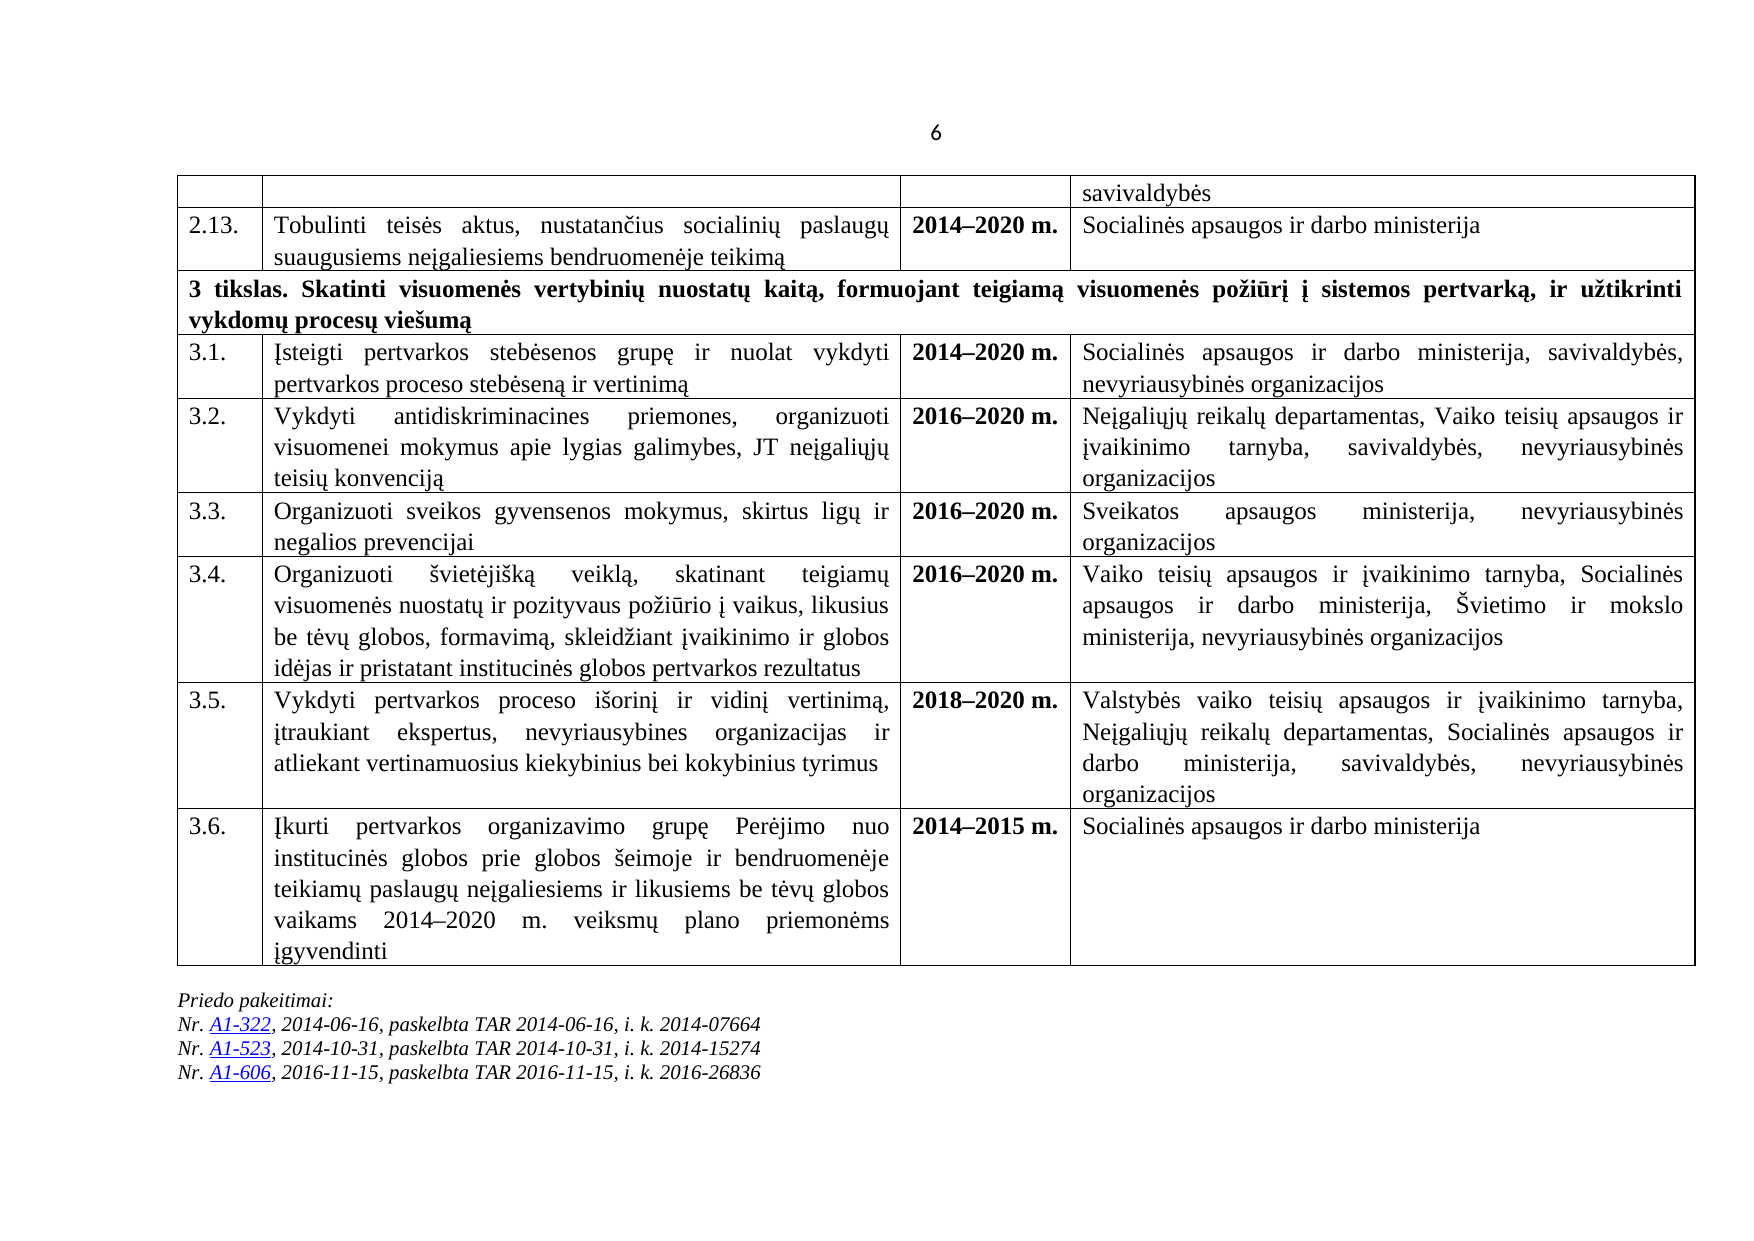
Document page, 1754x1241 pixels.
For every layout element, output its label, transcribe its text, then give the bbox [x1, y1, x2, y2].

table_cell 3.3. [178, 493, 262, 556]
table_cell 2018–2020 m. [901, 683, 1070, 808]
text Priedo pakeitimai: [177, 988, 1695, 1012]
table_cell 3.2. [178, 399, 262, 492]
table_cell [263, 176, 900, 207]
table_cell 3.1. [178, 335, 262, 397]
table_cell Valstybės vaiko teisių apsaugos ir įvaikinimo tarnyba, Neįgaliųjų reikalų departamentas, Socialinės apsaugos ir darbo ministerija, savivaldybės, nevyriausybinės organizacijos [1071, 683, 1694, 808]
table_cell 2.13. [178, 208, 262, 270]
table_cell Vykdyti antidiskriminacines priemones, organizuoti visuomenei mokymus apie lygias galimybes, JT neįgaliųjų teisių konvenciją [263, 399, 900, 492]
table_cell 3 tikslas. Skatinti visuomenės vertybinių nuostatų kaitą, formuojant teigiamą visuomenės požiūrį į sistemos pertvarką, ir užtikrinti vykdomų procesų viešumą [178, 271, 1694, 334]
table_cell [178, 176, 262, 207]
table_cell [901, 176, 1070, 207]
table_cell 2014–2020 m. [901, 335, 1070, 397]
table_cell Vykdyti pertvarkos proceso išorinį ir vidinį vertinimą, įtraukiant ekspertus, nevyriausybines organizacijas ir atliekant vertinamuosius kiekybinius bei kokybinius tyrimus [263, 683, 900, 808]
table_cell 2016–2020 m. [901, 493, 1070, 556]
table_cell Neįgaliųjų reikalų departamentas, Vaiko teisių apsaugos ir įvaikinimo tarnyba, savivaldybės, nevyriausybinės organizacijos [1071, 399, 1694, 492]
table_cell Socialinės apsaugos ir darbo ministerija, savivaldybės, nevyriausybinės organizacijos [1071, 335, 1694, 397]
table_cell 2014–2020 m. [901, 208, 1070, 270]
table_cell Įkurti pertvarkos organizavimo grupę Perėjimo nuo institucinės globos prie globos šeimoje ir bendruomenėje teikiamų paslaugų neįgaliesiems ir likusiems be tėvų globos vaikams 2014–2020 m. veiksmų plano priemonėms įgyvendinti [263, 809, 900, 965]
table_cell 2016–2020 m. [901, 557, 1070, 682]
table_cell 2016–2020 m. [901, 399, 1070, 492]
table_cell 3.5. [178, 683, 262, 808]
table_cell 3.4. [178, 557, 262, 682]
table_cell Tobulinti teisės aktus, nustatančius socialinių paslaugų suaugusiems neįgaliesiems bendruomenėje teikimą [263, 208, 900, 270]
table_cell Socialinės apsaugos ir darbo ministerija [1071, 809, 1694, 965]
table_cell Organizuoti švietėjišką veiklą, skatinant teigiamų visuomenės nuostatų ir pozityvaus požiūrio į vaikus, likusius be tėvų globos, formavimą, skleidžiant įvaikinimo ir globos idėjas ir pristatant institucinės globos pertvarkos rezultatus [263, 557, 900, 682]
table_cell 2014–2015 m. [901, 809, 1070, 965]
table_cell Organizuoti sveikos gyvensenos mokymus, skirtus ligų ir negalios prevencijai [263, 493, 900, 556]
text Nr. A1-322, 2014-06-16, paskelbta TAR 2014-06-16, i. k. 2014-07664 [177, 1012, 1695, 1036]
table_cell Įsteigti pertvarkos stebėsenos grupę ir nuolat vykdyti pertvarkos proceso stebėseną ir vertinimą [263, 335, 900, 397]
table_cell Sveikatos apsaugos ministerija, nevyriausybinės organizacijos [1071, 493, 1694, 556]
table_cell Vaiko teisių apsaugos ir įvaikinimo tarnyba, Socialinės apsaugos ir darbo ministerija, Švietimo ir mokslo ministerija, nevyriausybinės organizacijos [1071, 557, 1694, 682]
table_cell savivaldybės [1071, 176, 1694, 207]
table_cell Socialinės apsaugos ir darbo ministerija [1071, 208, 1694, 270]
table_cell 3.6. [178, 809, 262, 965]
text Nr. A1-606, 2016-11-15, paskelbta TAR 2016-11-15, i. k. 2016-26836 [177, 1060, 1695, 1084]
text Nr. A1-523, 2014-10-31, paskelbta TAR 2014-10-31, i. k. 2014-15274 [177, 1036, 1695, 1060]
